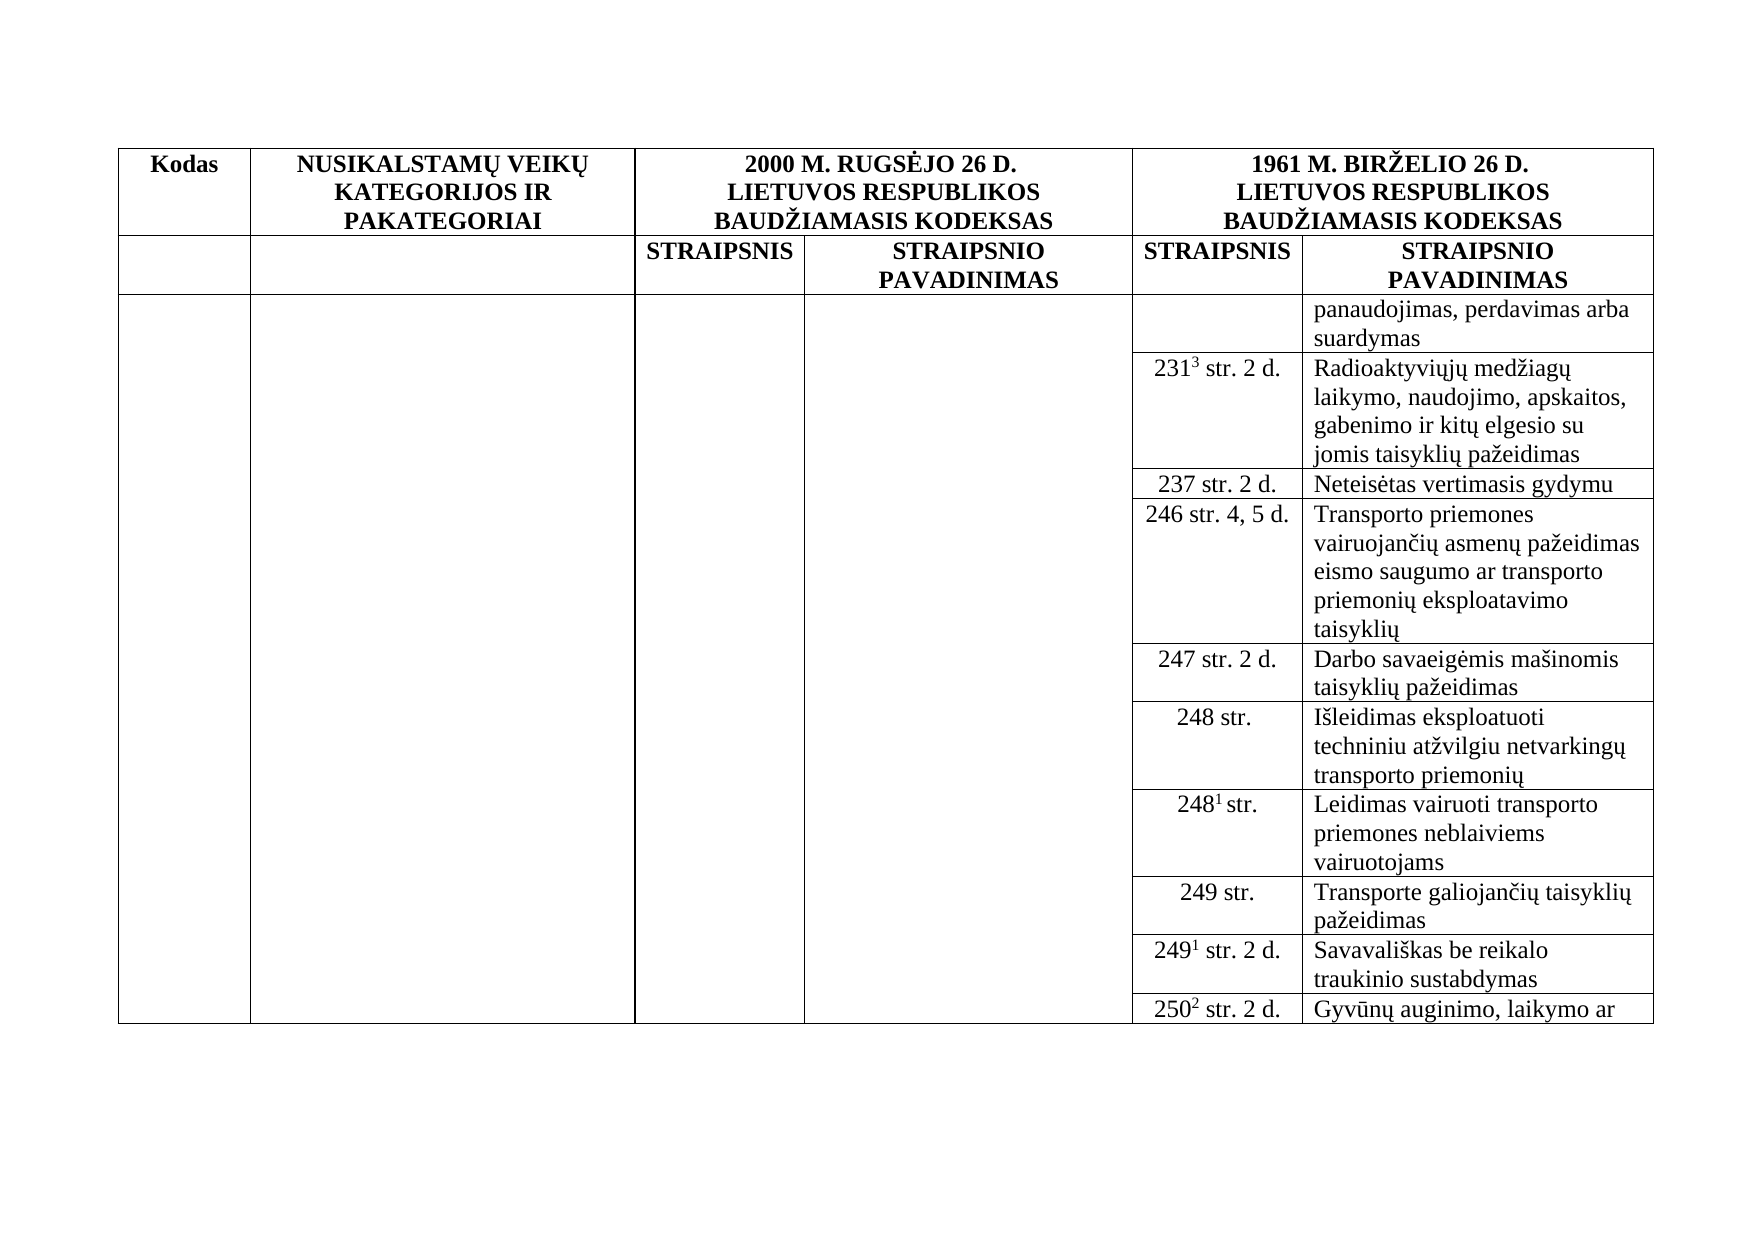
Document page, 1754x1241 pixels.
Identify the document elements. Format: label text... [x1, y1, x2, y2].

table_cell 247 str. 2 d. [1133, 644, 1302, 701]
table_header Kodas [119, 149, 250, 235]
table_cell STRAIPSNIS [636, 236, 804, 293]
table_cell 246 str. 4, 5 d. [1133, 499, 1302, 643]
table_header 2000 M. RUGSĖJO 26 D. LIETUVOS RESPUBLIKOS BAUDŽIAMASIS KODEKSAS [636, 149, 1132, 235]
table_cell Išleidimas eksploatuoti techniniu atžvilgiu netvarkingų transporto priemonių [1303, 702, 1653, 788]
table_cell Transporto priemones vairuojančių asmenų pažeidimas eismo saugumo ar transporto priemonių eksploatavimo taisyklių [1303, 499, 1653, 643]
table_cell Transporte galiojančių taisyklių pažeidimas [1303, 877, 1653, 934]
table_cell 2481 str. [1133, 790, 1302, 876]
table_cell Darbo savaeigėmis mašinomis taisyklių pažeidimas [1303, 644, 1653, 701]
table_cell 2502 str. 2 d. [1133, 994, 1302, 1023]
table_cell 249 str. [1133, 877, 1302, 934]
table_cell Radioaktyviųjų medžiagų laikymo, naudojimo, apskaitos, gabenimo ir kitų elgesio su jomis taisyklių pažeidimas [1303, 353, 1653, 468]
table_cell STRAIPSNIO PAVADINIMAS [1303, 236, 1653, 293]
table_cell Savavališkas be reikalo traukinio sustabdymas [1303, 935, 1653, 993]
table_header 1961 M. BIRŽELIO 26 D. LIETUVOS RESPUBLIKOS BAUDŽIAMASIS KODEKSAS [1133, 149, 1653, 235]
table_cell 2313 str. 2 d. [1133, 353, 1302, 468]
table_cell [251, 295, 634, 1023]
table_cell 248 str. [1133, 702, 1302, 788]
table_cell [636, 295, 804, 1023]
table_cell panaudojimas, perdavimas arba suardymas [1303, 295, 1653, 352]
table_cell [805, 295, 1132, 1023]
table_cell Gyvūnų auginimo, laikymo ar [1303, 994, 1653, 1023]
table_header NUSIKALSTAMŲ VEIKŲ KATEGORIJOS IR PAKATEGORIAI [251, 149, 634, 235]
table_cell 237 str. 2 d. [1133, 469, 1302, 498]
table_cell 2491 str. 2 d. [1133, 935, 1302, 993]
table_cell STRAIPSNIO PAVADINIMAS [805, 236, 1132, 293]
table_cell [251, 236, 634, 293]
table_cell Leidimas vairuoti transporto priemones neblaiviems vairuotojams [1303, 790, 1653, 876]
table_cell Neteisėtas vertimasis gydymu [1303, 469, 1653, 498]
table_cell [119, 295, 250, 1023]
table_cell [119, 236, 250, 293]
table_cell [1133, 295, 1302, 352]
table_cell STRAIPSNIS [1133, 236, 1302, 293]
